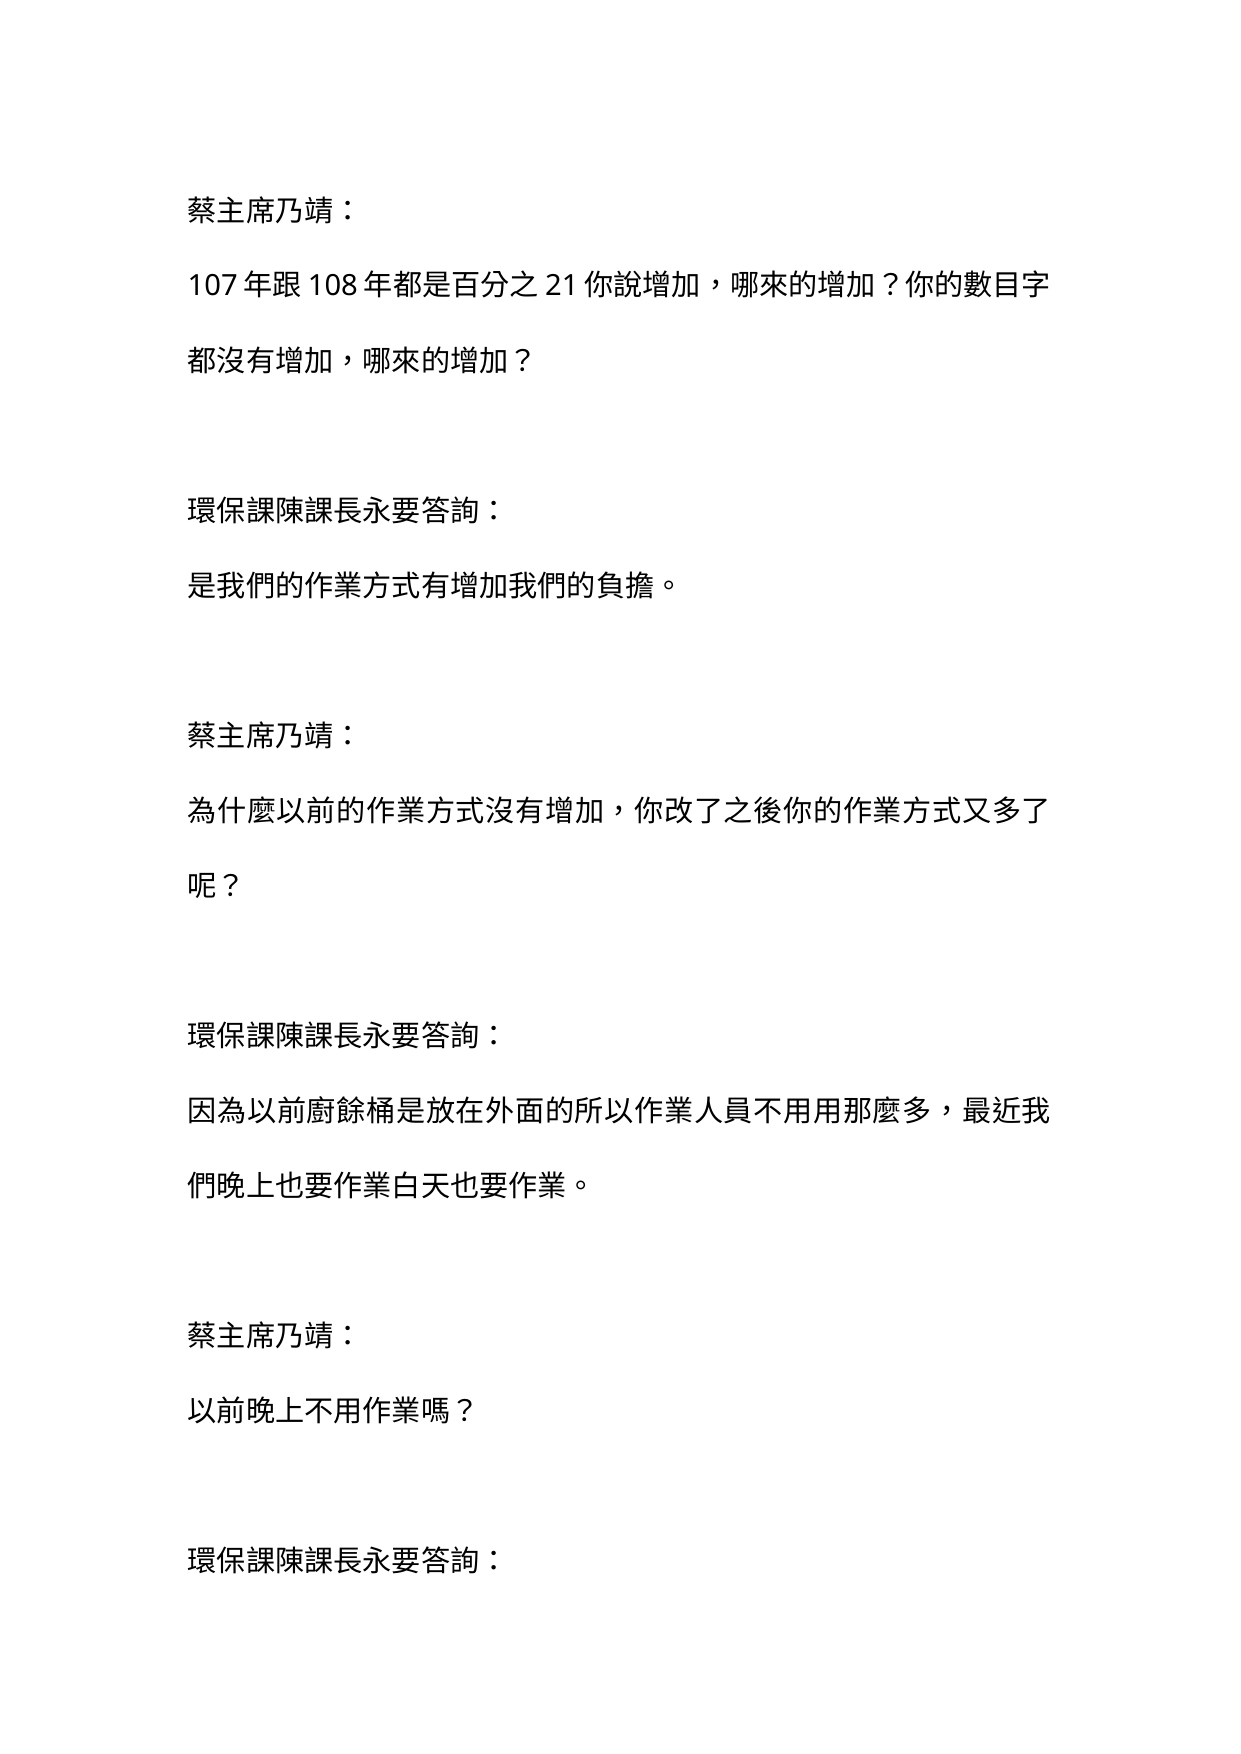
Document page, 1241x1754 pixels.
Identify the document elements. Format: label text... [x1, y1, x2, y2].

text 環保課陳課長永要答詢： [187, 989, 1053, 1064]
text 107年跟108年都是百分之21你說增加，哪來的增加？你的數目字都沒有增加，哪來的增加？ [187, 239, 1053, 389]
text 因為以前廚餘桶是放在外面的所以作業人員不用用那麼多，最近我們晚上也要作業白天也要作業。 [187, 1064, 1053, 1214]
text 蔡主席乃靖： [187, 1289, 1053, 1364]
text 蔡主席乃靖： [187, 164, 1053, 239]
text 環保課陳課長永要答詢： [187, 464, 1053, 539]
text 蔡主席乃靖： [187, 689, 1053, 764]
text 是我們的作業方式有增加我們的負擔。 [187, 539, 1053, 614]
text 為什麼以前的作業方式沒有增加，你改了之後你的作業方式又多了呢？ [187, 764, 1053, 914]
text 以前晚上不用作業嗎？ [187, 1364, 1053, 1439]
text 環保課陳課長永要答詢： [187, 1514, 1053, 1589]
